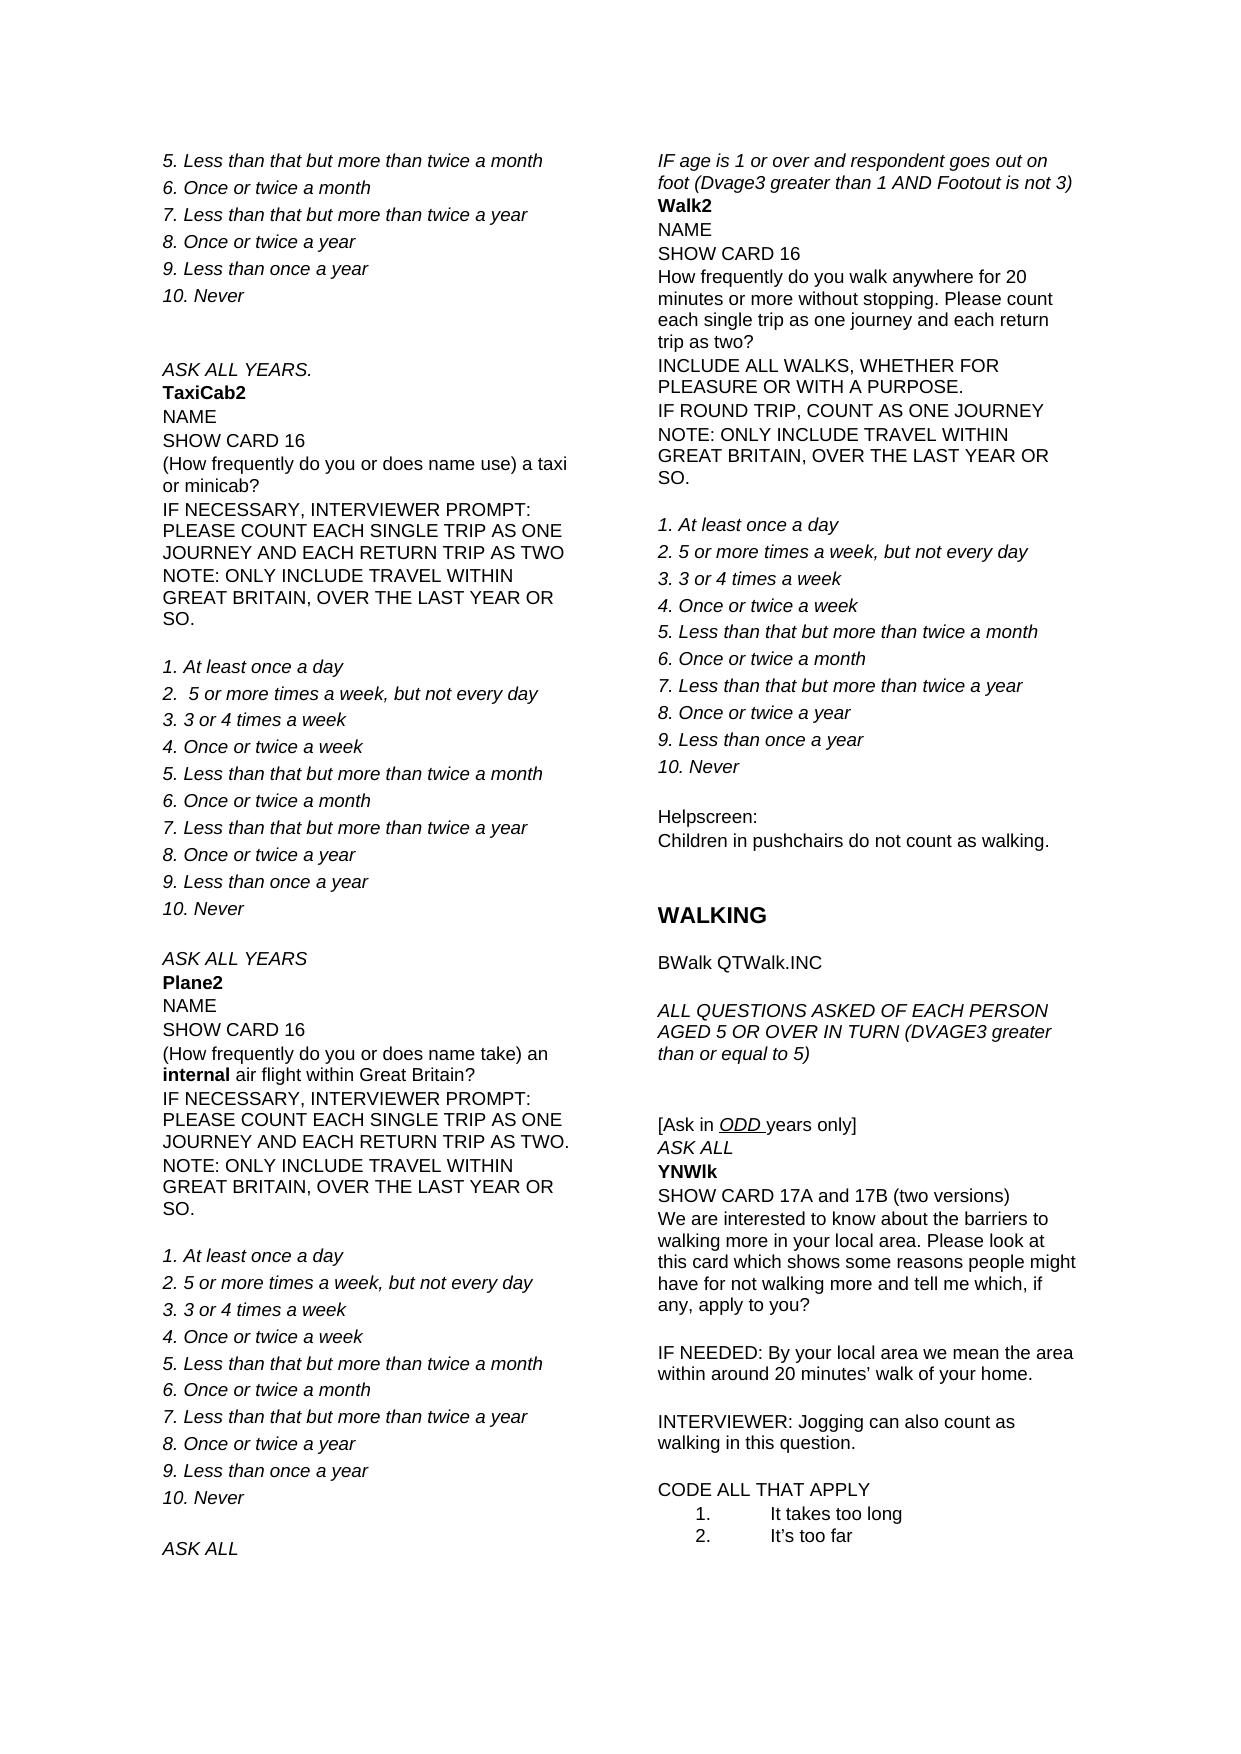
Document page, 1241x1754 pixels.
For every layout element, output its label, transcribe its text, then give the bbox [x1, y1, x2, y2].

text SHOW CARD 16 [162, 1019, 583, 1040]
text Helpscreen: [658, 806, 1078, 828]
text 10. Never [658, 756, 1078, 777]
text 10. Never [162, 284, 583, 306]
text SHOW CARD 16 [162, 429, 583, 451]
text 4. Once or twice a week [162, 736, 583, 758]
text SHOW CARD 17A and 17B (two versions) [658, 1184, 1078, 1206]
text ASK ALL YEARS [162, 948, 583, 969]
text (How frequently do you or does name take) an internal air flight within Great Britain? [162, 1042, 583, 1086]
text SHOW CARD 16 [658, 242, 1078, 264]
text 6. Once or twice a month [658, 648, 1078, 670]
text YNWlk [658, 1161, 1078, 1182]
text ASK ALL [162, 1537, 583, 1559]
text 5. Less than that but more than twice a month [658, 621, 1078, 643]
text 7. Less than that but more than twice a year [162, 204, 583, 225]
text 5. Less than that but more than twice a month [162, 1352, 583, 1374]
text NAME [162, 995, 583, 1017]
text NOTE: ONLY INCLUDE TRAVEL WITHIN GREAT BRITAIN, OVER THE LAST YEAR OR SO. [162, 1154, 583, 1219]
list It’s too far [695, 1524, 1078, 1546]
text 2. 5 or more times a week, but not every day [658, 541, 1078, 562]
text 4. Once or twice a week [658, 594, 1078, 616]
text IF NECESSARY, INTERVIEWER PROMPT: PLEASE COUNT EACH SINGLE TRIP AS ONE JOURNEY AND EACH RETURN TRIP AS TWO. [162, 1088, 583, 1152]
text IF NEEDED: By your local area we mean the area within around 20 minutes’ walk of your home. [658, 1342, 1078, 1385]
text 1. At least once a day [162, 1245, 583, 1266]
text IF age is 1 or over and respondent goes out on foot (Dvage3 greater than 1 AND Footout is not 3) [658, 150, 1078, 193]
text IF NECESSARY, INTERVIEWER PROMPT: PLEASE COUNT EACH SINGLE TRIP AS ONE JOURNEY AND EACH RETURN TRIP AS TWO [162, 498, 583, 563]
text Plane2 [162, 972, 583, 993]
text How frequently do you walk anywhere for 20 minutes or more without stopping. Please count each single trip as one journey and each return trip as two? [658, 266, 1078, 352]
text (How frequently do you or does name use) a taxi or minicab? [162, 453, 583, 496]
text NAME [658, 219, 1078, 240]
text 9. Less than once a year [162, 1460, 583, 1481]
text BWalk QTWalk.INC [658, 952, 1078, 974]
text We are interested to know about the barriers to walking more in your local area. Please look at this card which shows some reasons people might have for not walking more and tell me which, if any, apply to you? [658, 1208, 1078, 1316]
text 3. 3 or 4 times a week [162, 1299, 583, 1320]
text 3. 3 or 4 times a week [162, 709, 583, 731]
text 8. Once or twice a year [162, 231, 583, 252]
text ALL QUESTIONS ASKED OF EACH PERSON AGED 5 OR OVER IN TURN (DVAGE3 greater than or equal to 5) [658, 999, 1078, 1064]
text 1. At least once a day [658, 514, 1078, 535]
text Walk2 [658, 195, 1078, 217]
text 1. At least once a day [162, 656, 583, 677]
text 8. Once or twice a year [658, 702, 1078, 723]
list It takes too long [695, 1503, 1078, 1524]
text 7. Less than that but more than twice a year [658, 675, 1078, 697]
text 9. Less than once a year [658, 729, 1078, 750]
text ASK ALL YEARS. [162, 358, 583, 380]
text IF ROUND TRIP, COUNT AS ONE JOURNEY [658, 400, 1078, 421]
text NOTE: ONLY INCLUDE TRAVEL WITHIN GREAT BRITAIN, OVER THE LAST YEAR OR SO. [658, 423, 1078, 488]
text 4. Once or twice a week [162, 1326, 583, 1347]
text 9. Less than once a year [162, 871, 583, 892]
text INCLUDE ALL WALKS, WHETHER FOR PLEASURE OR WITH A PURPOSE. [658, 354, 1078, 398]
text 6. Once or twice a month [162, 177, 583, 198]
text Children in pushchairs do not count as walking. [658, 830, 1078, 851]
text ASK ALL [658, 1137, 1078, 1159]
text 2. 5 or more times a week, but not every day [162, 682, 583, 704]
text NOTE: ONLY INCLUDE TRAVEL WITHIN GREAT BRITAIN, OVER THE LAST YEAR OR SO. [162, 565, 583, 630]
text 10. Never [162, 897, 583, 919]
text 3. 3 or 4 times a week [658, 567, 1078, 589]
text 8. Once or twice a year [162, 1433, 583, 1454]
text 6. Once or twice a month [162, 1379, 583, 1401]
text 5. Less than that but more than twice a month [162, 763, 583, 784]
text 9. Less than once a year [162, 257, 583, 279]
text CODE ALL THAT APPLY [658, 1479, 1078, 1501]
text 2. 5 or more times a week, but not every day [162, 1272, 583, 1293]
text 7. Less than that but more than twice a year [162, 817, 583, 838]
text [Ask in ODD years only] [658, 1113, 1078, 1135]
text 7. Less than that but more than twice a year [162, 1406, 583, 1428]
text 6. Once or twice a month [162, 790, 583, 811]
subtitle WALKING [658, 902, 1078, 928]
text NAME [162, 406, 583, 427]
text 5. Less than that but more than twice a month [162, 150, 583, 172]
text TaxiCab2 [162, 382, 583, 404]
text 10. Never [162, 1487, 583, 1508]
text INTERVIEWER: Jogging can also count as walking in this question. [658, 1410, 1078, 1453]
text 8. Once or twice a year [162, 844, 583, 865]
